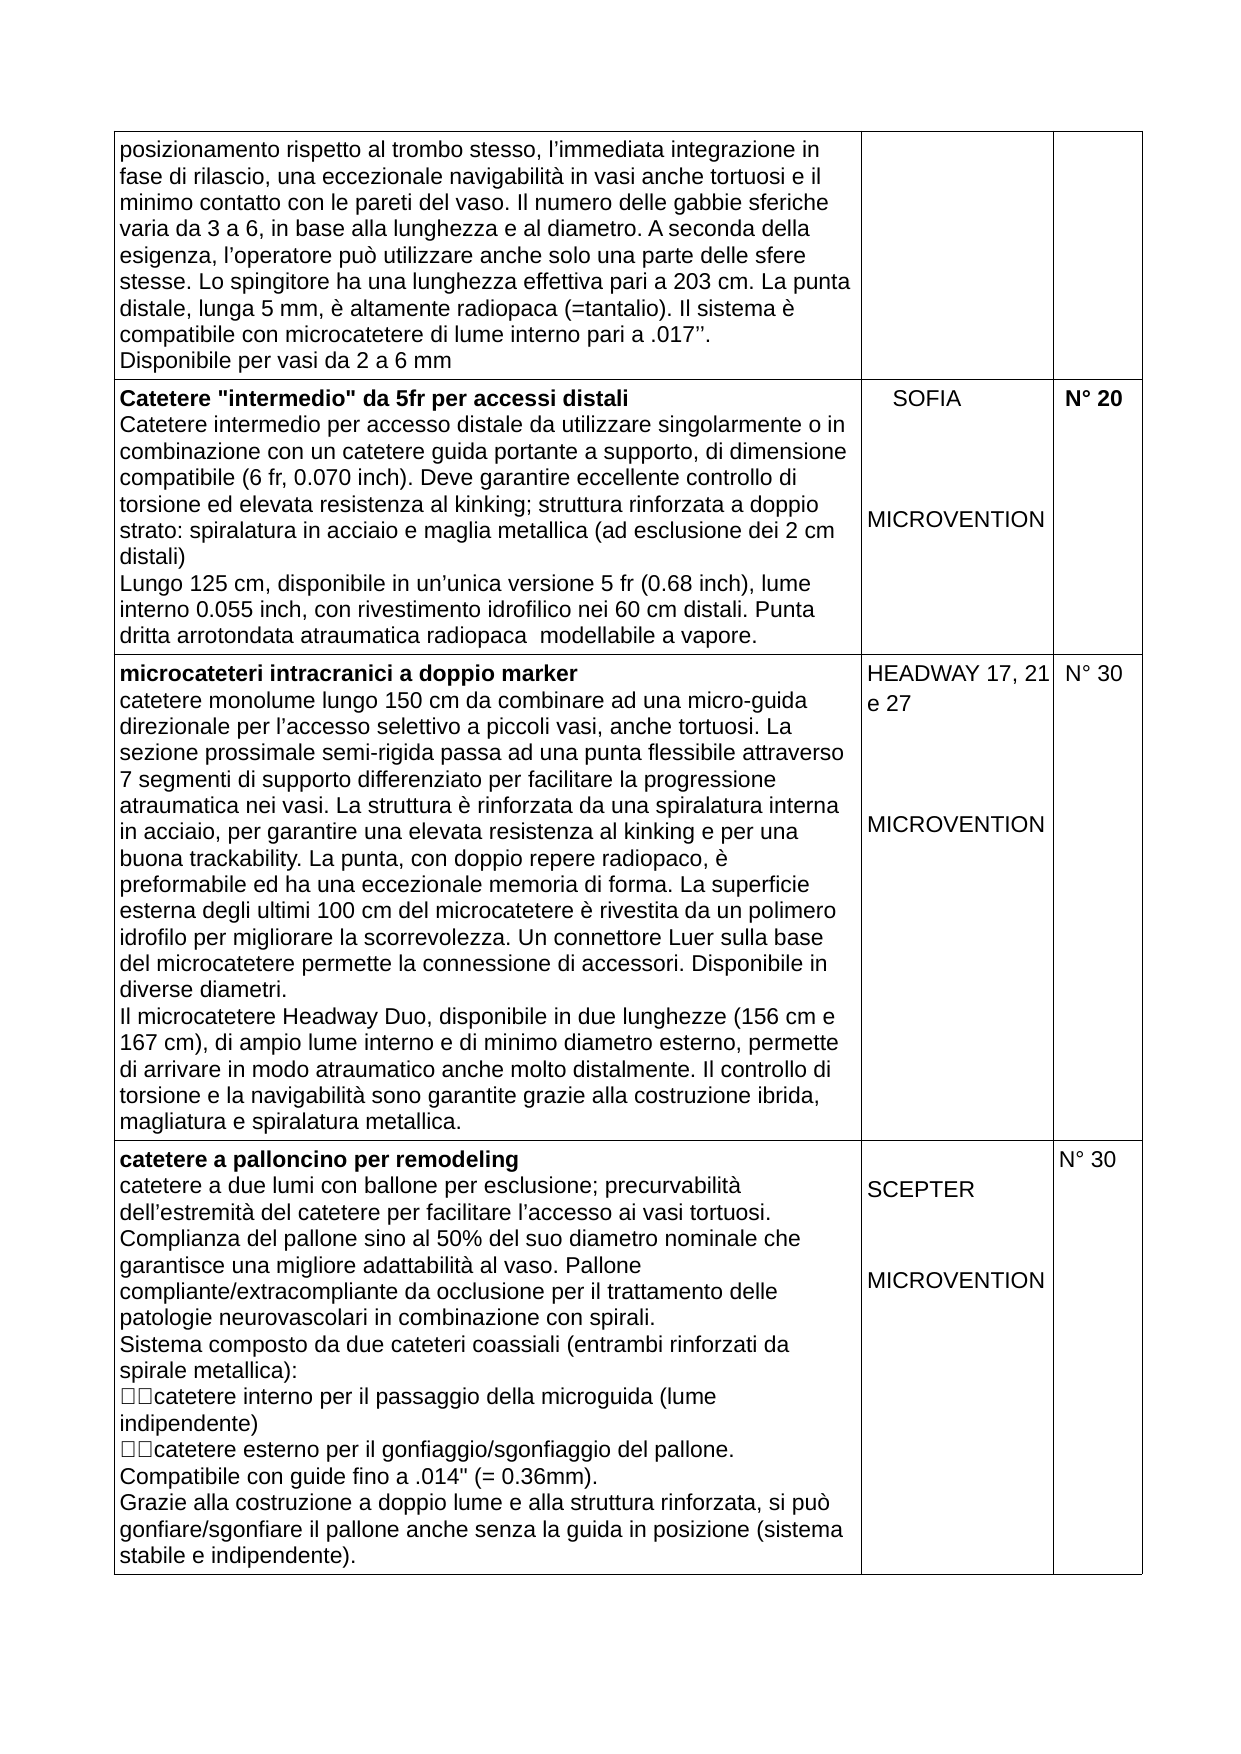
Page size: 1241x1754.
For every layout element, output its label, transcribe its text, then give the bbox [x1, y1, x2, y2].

table_cell [862, 132, 1053, 379]
table_cell SOFIA MICROVENTION [862, 380, 1053, 654]
table_cell Catetere "intermedio" da 5fr per accessi distali Catetere intermedio per accesso distale da utilizzare singolarmente o in combinazione con un catetere guida portante a supporto, di dimensione compatibile (6 fr, 0.070 inch). Deve garantire eccellente controllo di torsione ed elevata resistenza al kinking; struttura rinforzata a doppio strato: spiralatura in acciaio e maglia metallica (ad esclusione dei 2 cm distali) Lungo 125 cm, disponibile in un’unica versione 5 fr (0.68 inch), lume interno 0.055 inch, con rivestimento idrofilico nei 60 cm distali. Punta dritta arrotondata atraumatica radiopaca modellabile a vapore. [115, 380, 861, 654]
table_cell HEADWAY 17, 21 e 27 MICROVENTION [862, 655, 1053, 1140]
table_cell catetere a palloncino per remodeling catetere a due lumi con ballone per esclusione; precurvabilità dell’estremità del catetere per facilitare l’accesso ai vasi tortuosi. Complianza del pallone sino al 50% del suo diametro nominale che garantisce una migliore adattabilità al vaso. Pallone compliante/extracompliante da occlusione per il trattamento delle patologie neurovascolari in combinazione con spirali. Sistema composto da due cateteri coassiali (entrambi rinforzati da spirale metallica): catetere interno per il passaggio della microguida (lume indipendente) catetere esterno per il gonfiaggio/sgonfiaggio del pallone. Compatibile con guide fino a .014" (= 0.36mm). Grazie alla costruzione a doppio lume e alla struttura rinforzata, si può gonfiare/sgonfiare il pallone anche senza la guida in posizione (sistema stabile e indipendente). [115, 1141, 861, 1574]
table_cell N° 30 [1054, 655, 1142, 1140]
table_cell SCEPTER MICROVENTION [862, 1141, 1053, 1574]
table_cell microcateteri intracranici a doppio marker catetere monolume lungo 150 cm da combinare ad una micro-guida direzionale per l’accesso selettivo a piccoli vasi, anche tortuosi. La sezione prossimale semi-rigida passa ad una punta flessibile attraverso 7 segmenti di supporto differenziato per facilitare la progressione atraumatica nei vasi. La struttura è rinforzata da una spiralatura interna in acciaio, per garantire una elevata resistenza al kinking e per una buona trackability. La punta, con doppio repere radiopaco, è preformabile ed ha una eccezionale memoria di forma. La superficie esterna degli ultimi 100 cm del microcatetere è rivestita da un polimero idrofilo per migliorare la scorrevolezza. Un connettore Luer sulla base del microcatetere permette la connessione di accessori. Disponibile in diverse diametri. Il microcatetere Headway Duo, disponibile in due lunghezze (156 cm e 167 cm), di ampio lume interno e di minimo diametro esterno, permette di arrivare in modo atraumatico anche molto distalmente. Il controllo di torsione e la navigabilità sono garantite grazie alla costruzione ibrida, magliatura e spiralatura metallica. [115, 655, 861, 1140]
table_cell posizionamento rispetto al trombo stesso, l’immediata integrazione in fase di rilascio, una eccezionale navigabilità in vasi anche tortuosi e il minimo contatto con le pareti del vaso. Il numero delle gabbie sferiche varia da 3 a 6, in base alla lunghezza e al diametro. A seconda della esigenza, l’operatore può utilizzare anche solo una parte delle sfere stesse. Lo spingitore ha una lunghezza effettiva pari a 203 cm. La punta distale, lunga 5 mm, è altamente radiopaca (=tantalio). Il sistema è compatibile con microcatetere di lume interno pari a .017’’. Disponibile per vasi da 2 a 6 mm [115, 132, 861, 379]
table_cell N° 20 [1054, 380, 1142, 654]
table_cell N° 30 [1054, 1141, 1142, 1574]
table_cell [1054, 132, 1142, 379]
